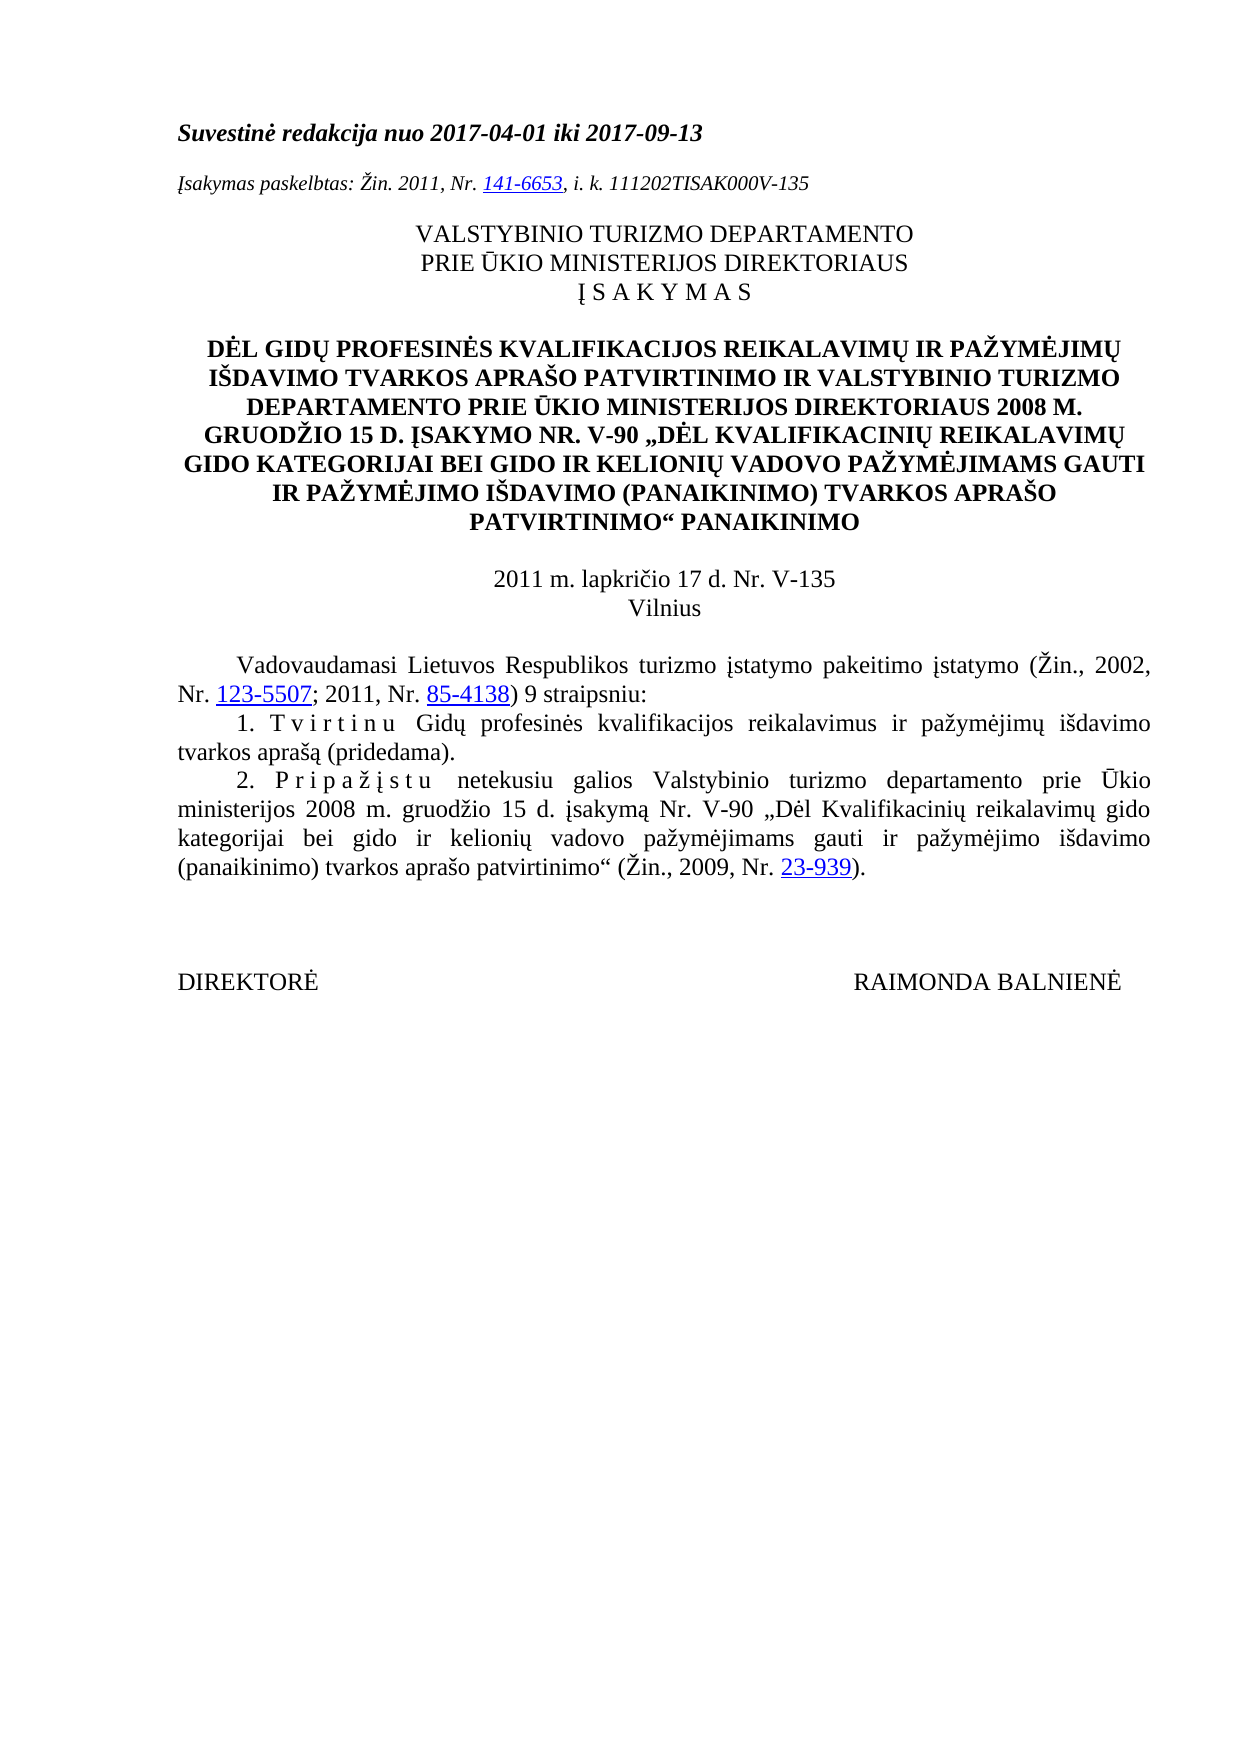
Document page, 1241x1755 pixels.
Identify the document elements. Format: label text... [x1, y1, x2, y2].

text 1. Tvirtinu Gidų profesinės kvalifikacijos reikalavimus ir pažymėjimų išdavimo tvarkos aprašą (pridedama). [177, 708, 1152, 765]
text ĮSAKYMAS [177, 277, 1152, 305]
text Suvestinė redakcija nuo 2017-04-01 iki 2017-09-13 [177, 118, 1152, 147]
text Direktorė Raimonda Balnienė [177, 967, 1152, 995]
text Vadovaudamasi Lietuvos Respublikos turizmo įstatymo pakeitimo įstatymo (Žin., 2002, Nr. 123-5507; 2011, Nr. 85-4138) 9 straipsniu: [177, 650, 1152, 708]
text Įsakymas paskelbtas: Žin. 2011, Nr. 141-6653, i. k. 111202TISAK000V-135 [177, 171, 1152, 195]
text VALSTYBINIO TURIZMO DEPARTAMENTO [177, 219, 1152, 248]
text Vilnius [177, 593, 1152, 622]
text DĖL gidų PROFESINĖS kvalifikaciJOS reikalavimų ir pažymėjimų išdavimo tvarkos aprašo patvirtinimo ir valstybinio turizmo departamento prie ūkio ministerijos direktoriaus 2008 m. gruodžio 15 d. įsakymo Nr. v-90 „dėl KVALIFIKACINIŲ REIKALAVIMŲ GIDO KATEGORIJAI BEI GIDO IR KELIONIŲ VADOVO PAŽYMĖJIMAMS GAUTI IR PAŽYMĖJIMO IŠDAVIMO (PANAIKINIMO) TVARKOS APRAŠO PATVIRTINIMO“ panaikinimo [177, 334, 1152, 535]
text 2011 m. lapkričio 17 d. Nr. V-135 [177, 564, 1152, 593]
text 2. Pripažįstu netekusiu galios Valstybinio turizmo departamento prie Ūkio ministerijos 2008 m. gruodžio 15 d. įsakymą Nr. V-90 „Dėl Kvalifikacinių reikalavimų gido kategorijai bei gido ir kelionių vadovo pažymėjimams gauti ir pažymėjimo išdavimo (panaikinimo) tvarkos aprašo patvirtinimo“ (Žin., 2009, Nr. 23-939). [177, 765, 1152, 880]
text PRIE ŪKIO MINISTERIJOS DIREKTORIAUS [177, 248, 1152, 277]
